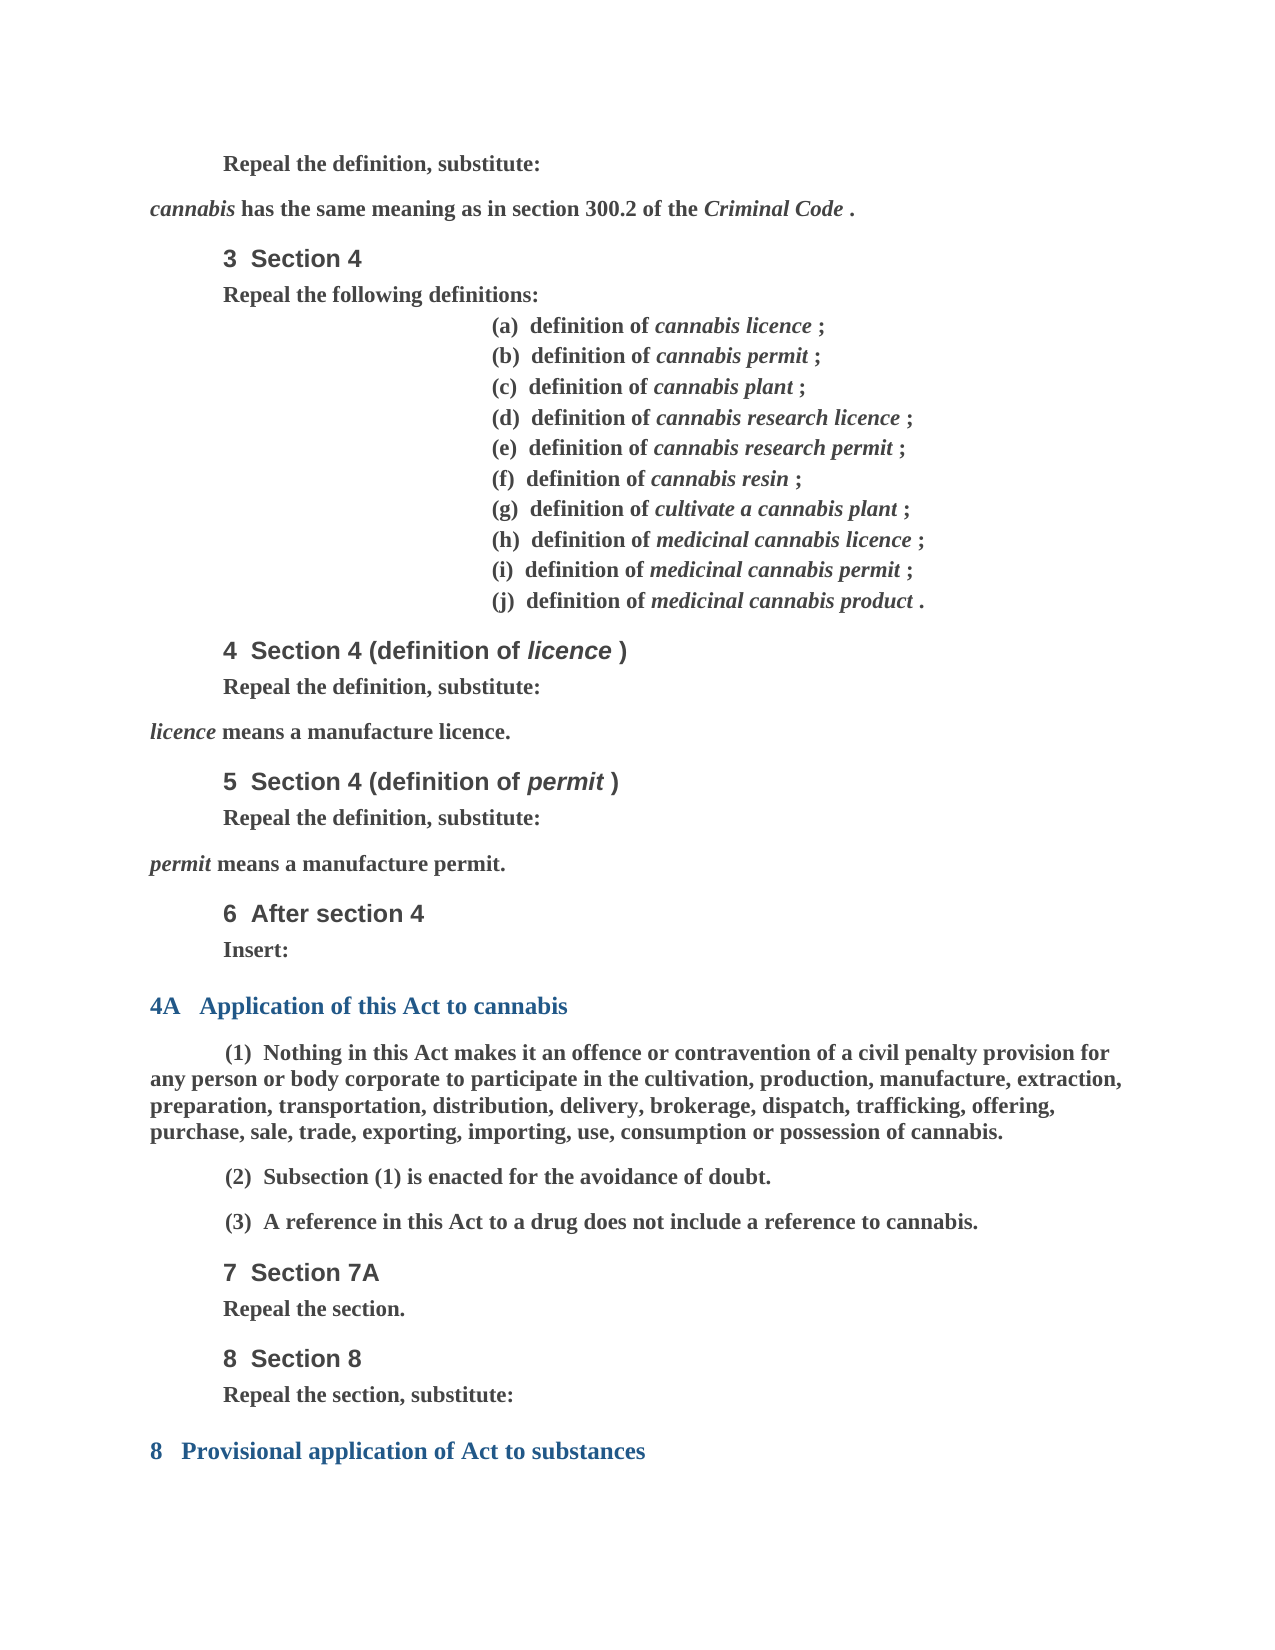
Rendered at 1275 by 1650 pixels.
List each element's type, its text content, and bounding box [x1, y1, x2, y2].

text (g) definition of cultivate a cannabis plant ; [321, 495, 1125, 521]
text 6 After section 4 [223, 899, 1125, 928]
text (e) definition of cannabis research permit ; [321, 434, 1125, 460]
text (d) definition of cannabis research licence ; [321, 403, 1125, 430]
text (1) Nothing in this Act makes it an offence or contravention of a civil penalty provision for any person or body corporate to participate in the cultivation, production, manufacture, extraction, preparation, transportation, distribution, delivery, brokerage, dispatch, trafficking, offering, purchase, sale, trade, exporting, importing, use, consumption or possession of cannabis. [150, 1039, 1125, 1144]
text Repeal the definition, substitute: [223, 150, 1125, 176]
text 5 Section 4 (definition of permit ) [223, 767, 1125, 796]
text (i) definition of medicinal cannabis permit ; [321, 556, 1125, 582]
text Insert: [223, 936, 1125, 962]
text permit means a manufacture permit. [150, 849, 1125, 876]
text (f) definition of cannabis resin ; [321, 464, 1125, 491]
text (c) definition of cannabis plant ; [321, 373, 1125, 399]
text 4A Application of this Act to cannabis [150, 991, 1125, 1020]
text (h) definition of medicinal cannabis licence ; [321, 526, 1125, 552]
text (2) Subsection (1) is enacted for the avoidance of doubt. [150, 1163, 1125, 1189]
text (b) definition of cannabis permit ; [321, 342, 1125, 369]
text (a) definition of cannabis licence ; [321, 312, 1125, 338]
text 4 Section 4 (definition of licence ) [223, 636, 1125, 665]
text (3) A reference in this Act to a drug does not include a reference to cannabis. [150, 1208, 1125, 1234]
text Repeal the following definitions: [223, 281, 1125, 308]
text Repeal the definition, substitute: [223, 804, 1125, 831]
text cannabis has the same meaning as in section 300.2 of the Criminal Code . [150, 195, 1125, 221]
text 8 Section 8 [223, 1344, 1125, 1373]
text Repeal the section. [223, 1294, 1125, 1321]
text 3 Section 4 [223, 244, 1125, 273]
text 7 Section 7A [223, 1257, 1125, 1286]
text 8 Provisional application of Act to substances [150, 1436, 1125, 1465]
text (j) definition of medicinal cannabis product . [321, 587, 1125, 613]
text Repeal the definition, substitute: [223, 673, 1125, 699]
text Repeal the section, substitute: [223, 1381, 1125, 1407]
text licence means a manufacture licence. [150, 718, 1125, 744]
